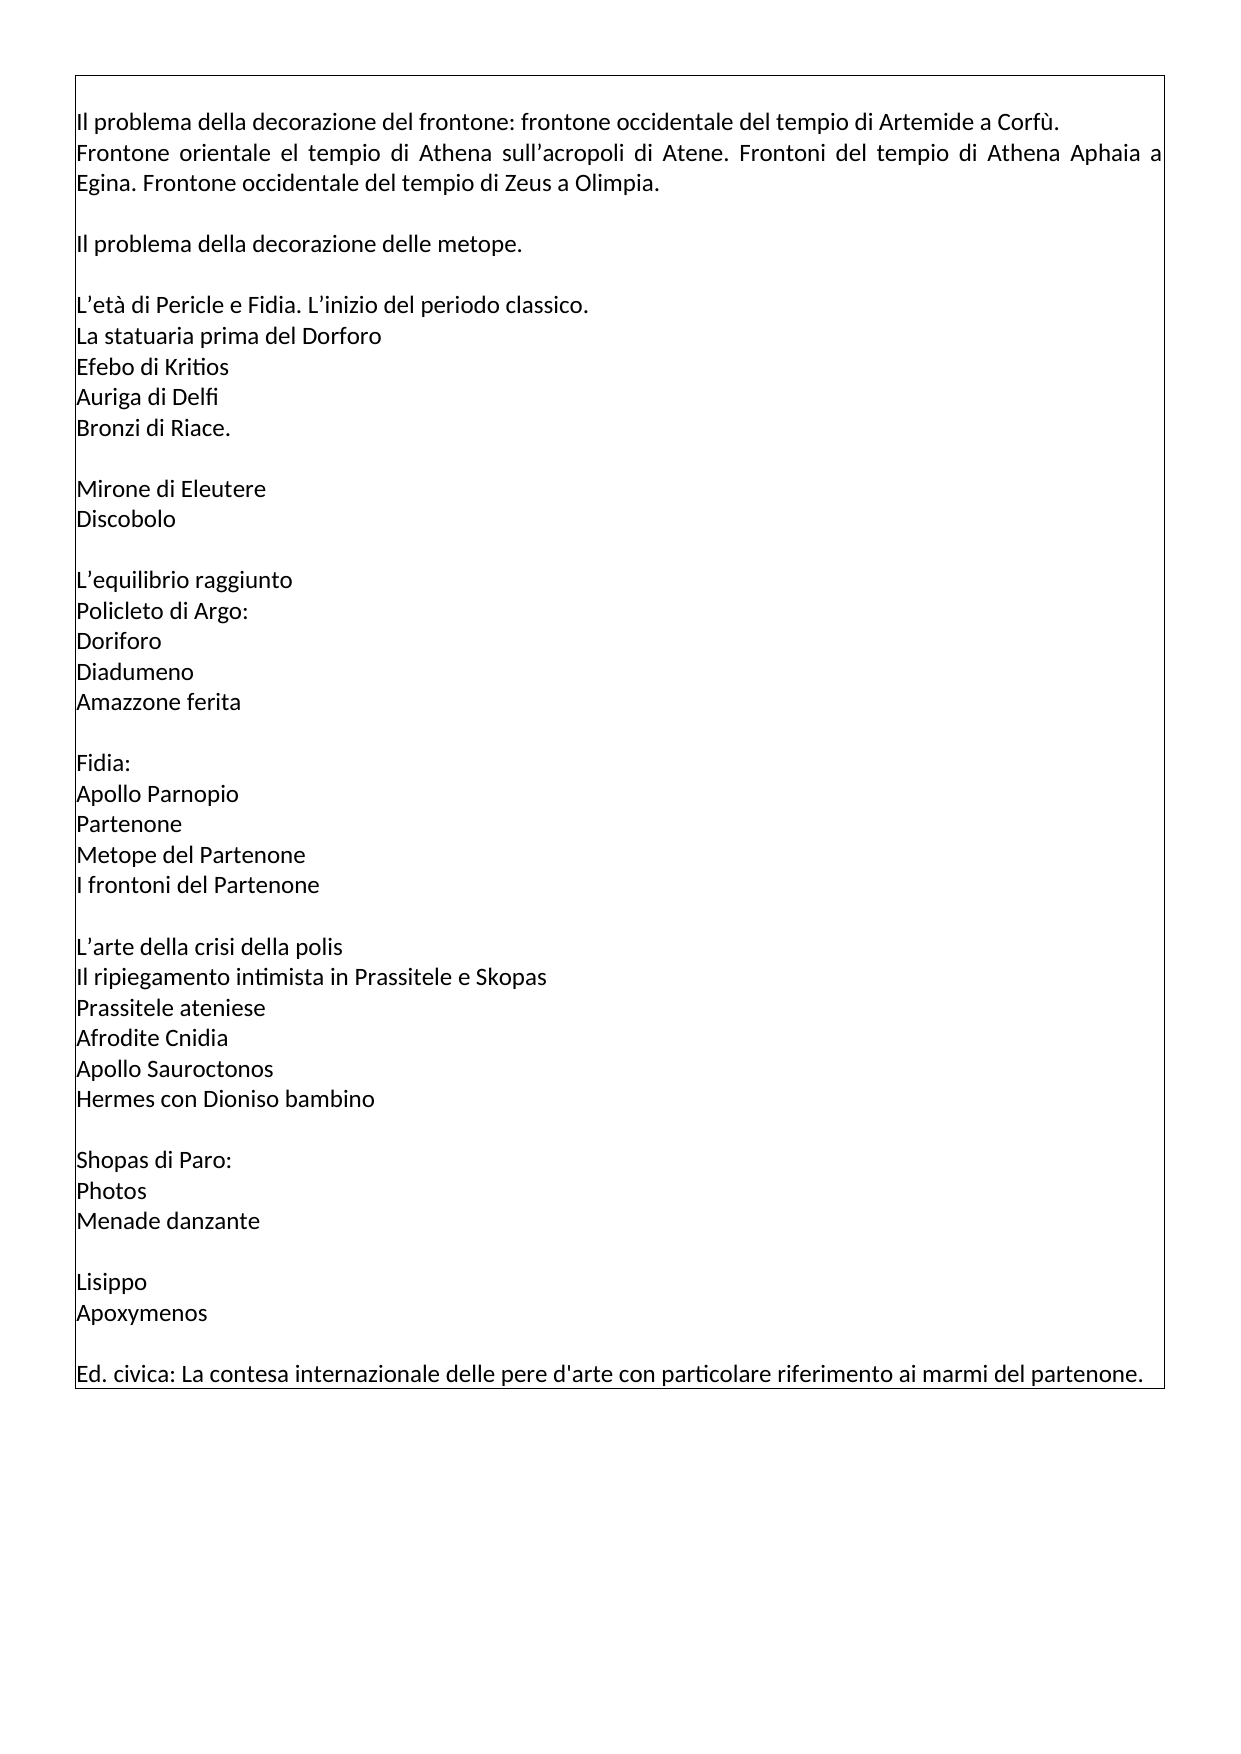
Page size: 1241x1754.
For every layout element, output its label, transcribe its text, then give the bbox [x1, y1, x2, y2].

text Apollo Parnopio [76, 777, 1164, 807]
text Prassitele ateniese [76, 991, 1164, 1021]
text Bronzi di Riace. [76, 411, 1164, 442]
text Amazzone ferita [76, 685, 1164, 717]
text Discobolo [76, 502, 1164, 534]
text Il problema della decorazione delle metope. [76, 228, 1164, 259]
text Doriforo [76, 624, 1164, 655]
text L’equilibrio raggiunto [76, 563, 1164, 594]
text Apoxymenos [76, 1296, 1164, 1327]
text Ed. civica: La contesa internazionale delle pere d'arte con particolare riferimento ai marmi del partenone. [76, 1357, 1164, 1388]
text Afrodite Cnidia [76, 1021, 1164, 1052]
text La statuaria prima del Dorforo [76, 319, 1164, 350]
text L’età di Pericle e Fidia. L’inizio del periodo classico. [76, 289, 1164, 319]
text Lisippo [76, 1265, 1164, 1296]
text Photos [76, 1174, 1164, 1204]
text Policleto di Argo: [76, 594, 1164, 624]
text Mirone di Eleutere [76, 472, 1164, 502]
text Fidia: [76, 746, 1164, 777]
text Apollo Sauroctonos [76, 1052, 1164, 1082]
text Hermes con Dioniso bambino [76, 1082, 1164, 1114]
text Diadumeno [76, 655, 1164, 685]
text Shopas di Paro: [76, 1143, 1164, 1174]
text Partenone [76, 807, 1164, 838]
text Il ripiegamento intimista in Prassitele e Skopas [76, 960, 1164, 991]
text Auriga di Delfi [76, 380, 1164, 411]
text Il problema della decorazione del frontone: frontone occidentale del tempio di Artemide a Corfù. [76, 106, 1164, 136]
text Metope del Partenone [76, 838, 1164, 868]
text L’arte della crisi della polis [76, 929, 1164, 960]
text Frontone orientale el tempio di Athena sull’acropoli di Atene. Frontoni del tempio di Athena Aphaia a Egina. Frontone occidentale del tempio di Zeus a Olimpia. [76, 136, 1164, 198]
text Efebo di Kritios [76, 350, 1164, 380]
text Menade danzante [76, 1204, 1164, 1236]
text I frontoni del Partenone [76, 868, 1164, 900]
